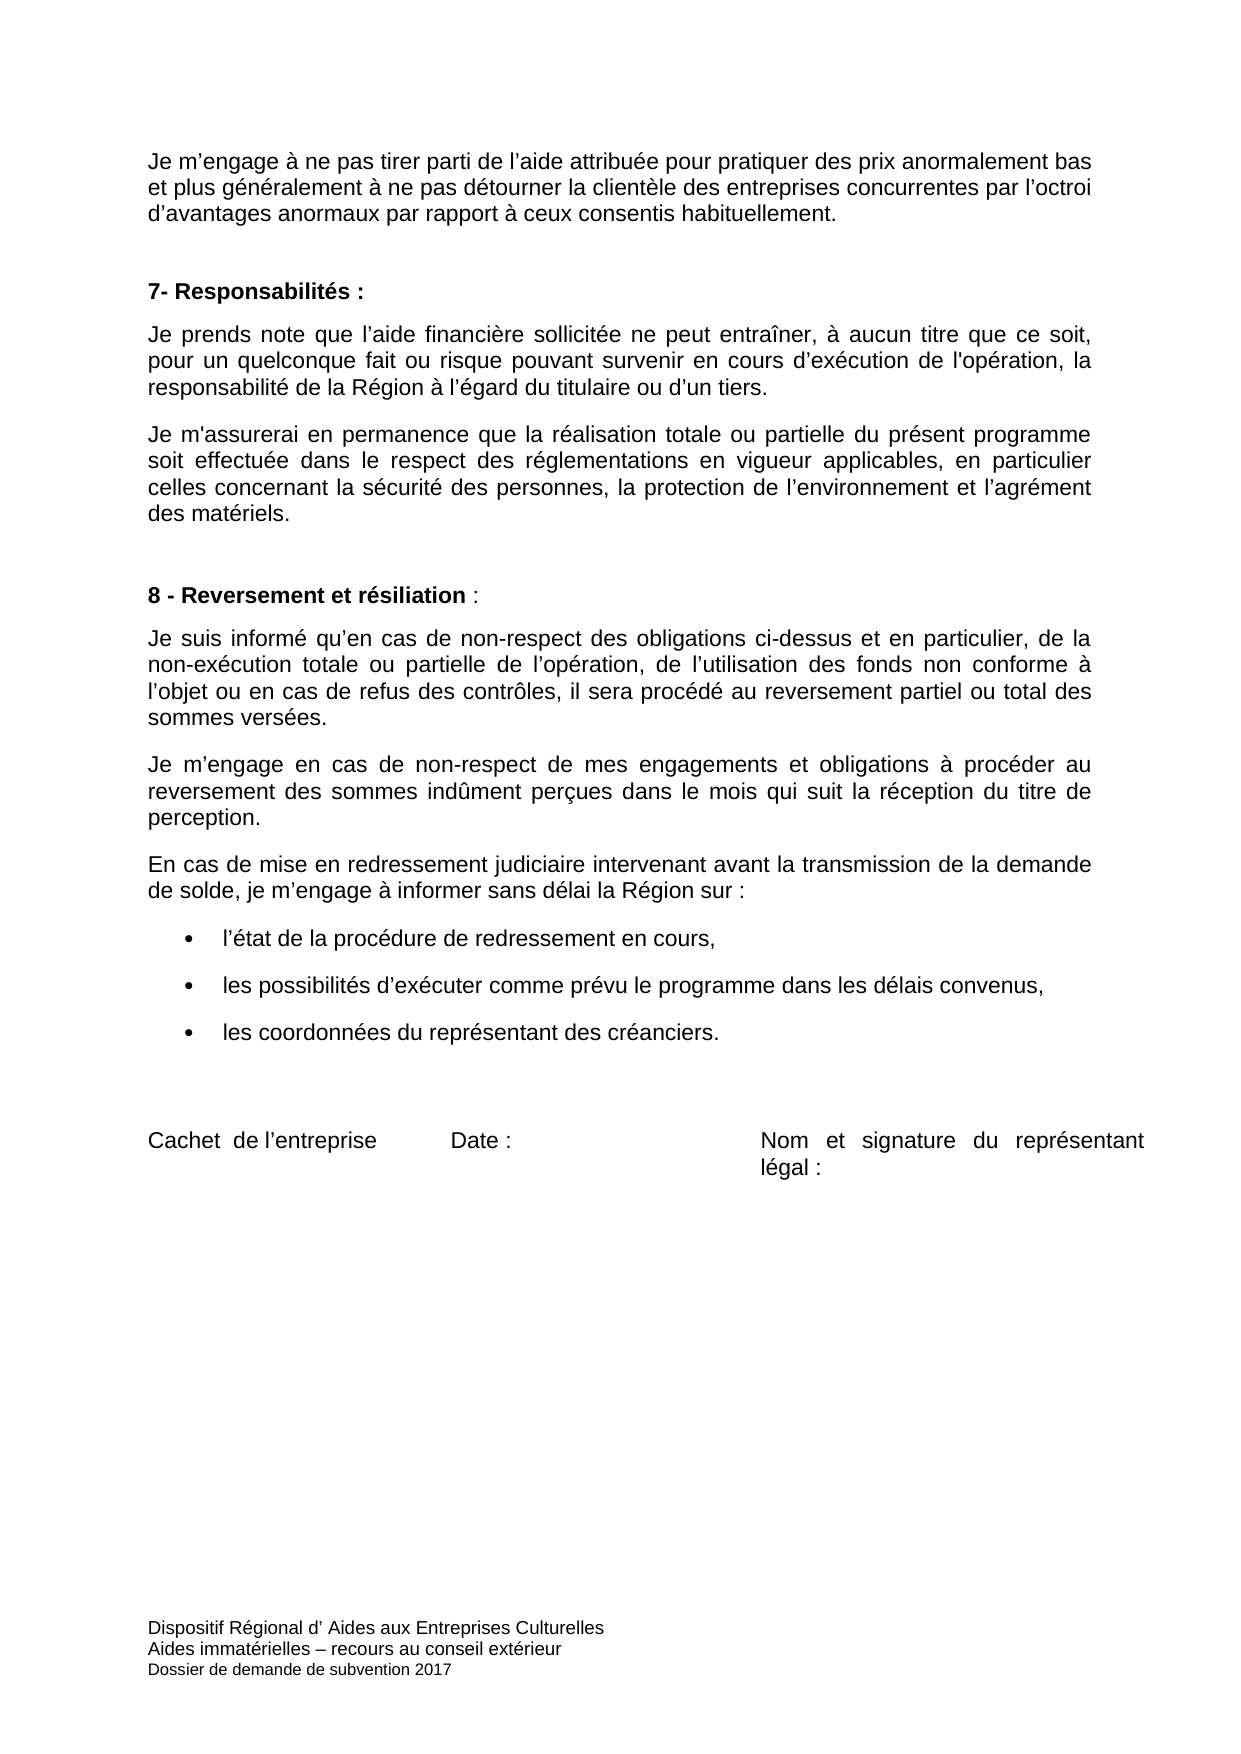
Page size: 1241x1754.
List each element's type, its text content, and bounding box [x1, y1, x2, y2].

text Je m’engage à ne pas tirer parti de l’aide attribuée pour pratiquer des prix anormalement bas et plus généralement à ne pas détourner la clientèle des entreprises concurrentes par l’octroi d’avantages anormaux par rapport à ceux consentis habituellement. [148, 148, 1092, 227]
text Je m’engage en cas de non-respect de mes engagements et obligations à procéder au reversement des sommes indûment perçues dans le mois qui suit la réception du titre de perception. [148, 751, 1092, 830]
table_header Cachet de l’entreprise [140, 1082, 443, 1186]
table_header Nom et signature du représentant légal : [753, 1082, 1152, 1186]
text En cas de mise en redressement judiciaire intervenant avant la transmission de la demande de solde, je m’engage à informer sans délai la Région sur : [148, 851, 1092, 904]
list l’état de la procédure de redressement en cours, [185, 925, 1092, 951]
text 7- Responsabilités : [148, 278, 1092, 304]
list les possibilités d’exécuter comme prévu le programme dans les délais convenus, [185, 972, 1092, 998]
table_header Date : [443, 1082, 753, 1186]
text Je m'assurerai en permanence que la réalisation totale ou partielle du présent programme soit effectuée dans le respect des réglementations en vigueur applicables, en particulier celles concernant la sécurité des personnes, la protection de l’environnement et l’agrément des matériels. [148, 421, 1092, 526]
text Je prends note que l’aide financière sollicitée ne peut entraîner, à aucun titre que ce soit, pour un quelconque fait ou risque pouvant survenir en cours d’exécution de l'opération, la responsabilité de la Région à l’égard du titulaire ou d’un tiers. [148, 321, 1092, 400]
text 8 - Reversement et résiliation : [148, 582, 1092, 608]
text Je suis informé qu’en cas de non-respect des obligations ci-dessus et en particulier, de la non-exécution totale ou partielle de l’opération, de l’utilisation des fonds non conforme à l’objet ou en cas de refus des contrôles, il sera procédé au reversement partiel ou total des sommes versées. [148, 625, 1092, 730]
list les coordonnées du représentant des créanciers. [185, 1019, 1092, 1045]
